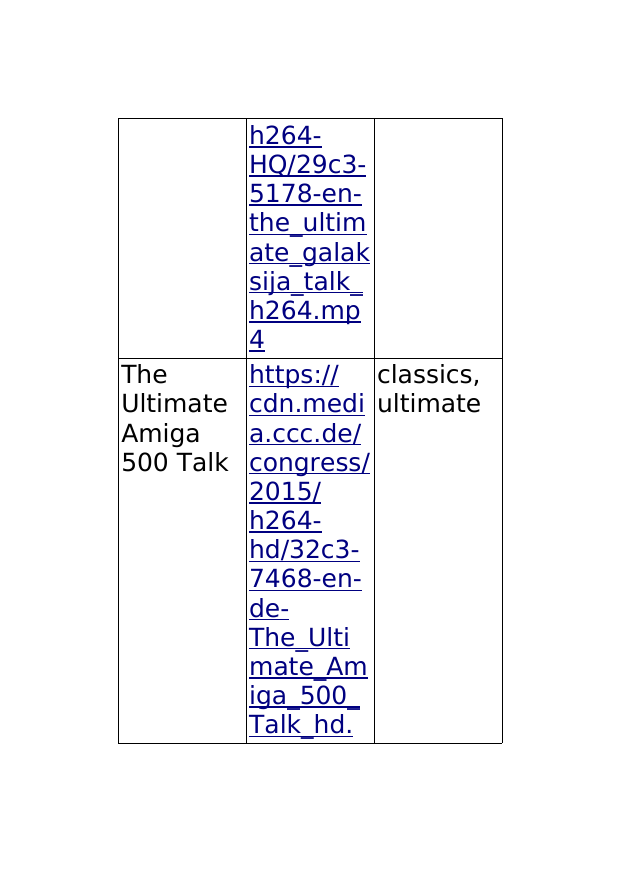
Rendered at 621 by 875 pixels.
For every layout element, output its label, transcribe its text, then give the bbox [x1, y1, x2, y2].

table_cell https://cdn.media.ccc.de/congress/2015/h264-hd/32c3-7468-en-de-The_Ultimate_Amiga_500_Talk_hd. [247, 359, 374, 742]
table_cell classics, ultimate [375, 359, 502, 742]
table_cell [119, 119, 246, 357]
table_cell h264-HQ/29c3-5178-en-the_ultimate_galaksija_talk_h264.mp4 [247, 119, 374, 357]
table_cell The Ultimate Amiga 500 Talk [119, 359, 246, 742]
table_cell [375, 119, 502, 357]
